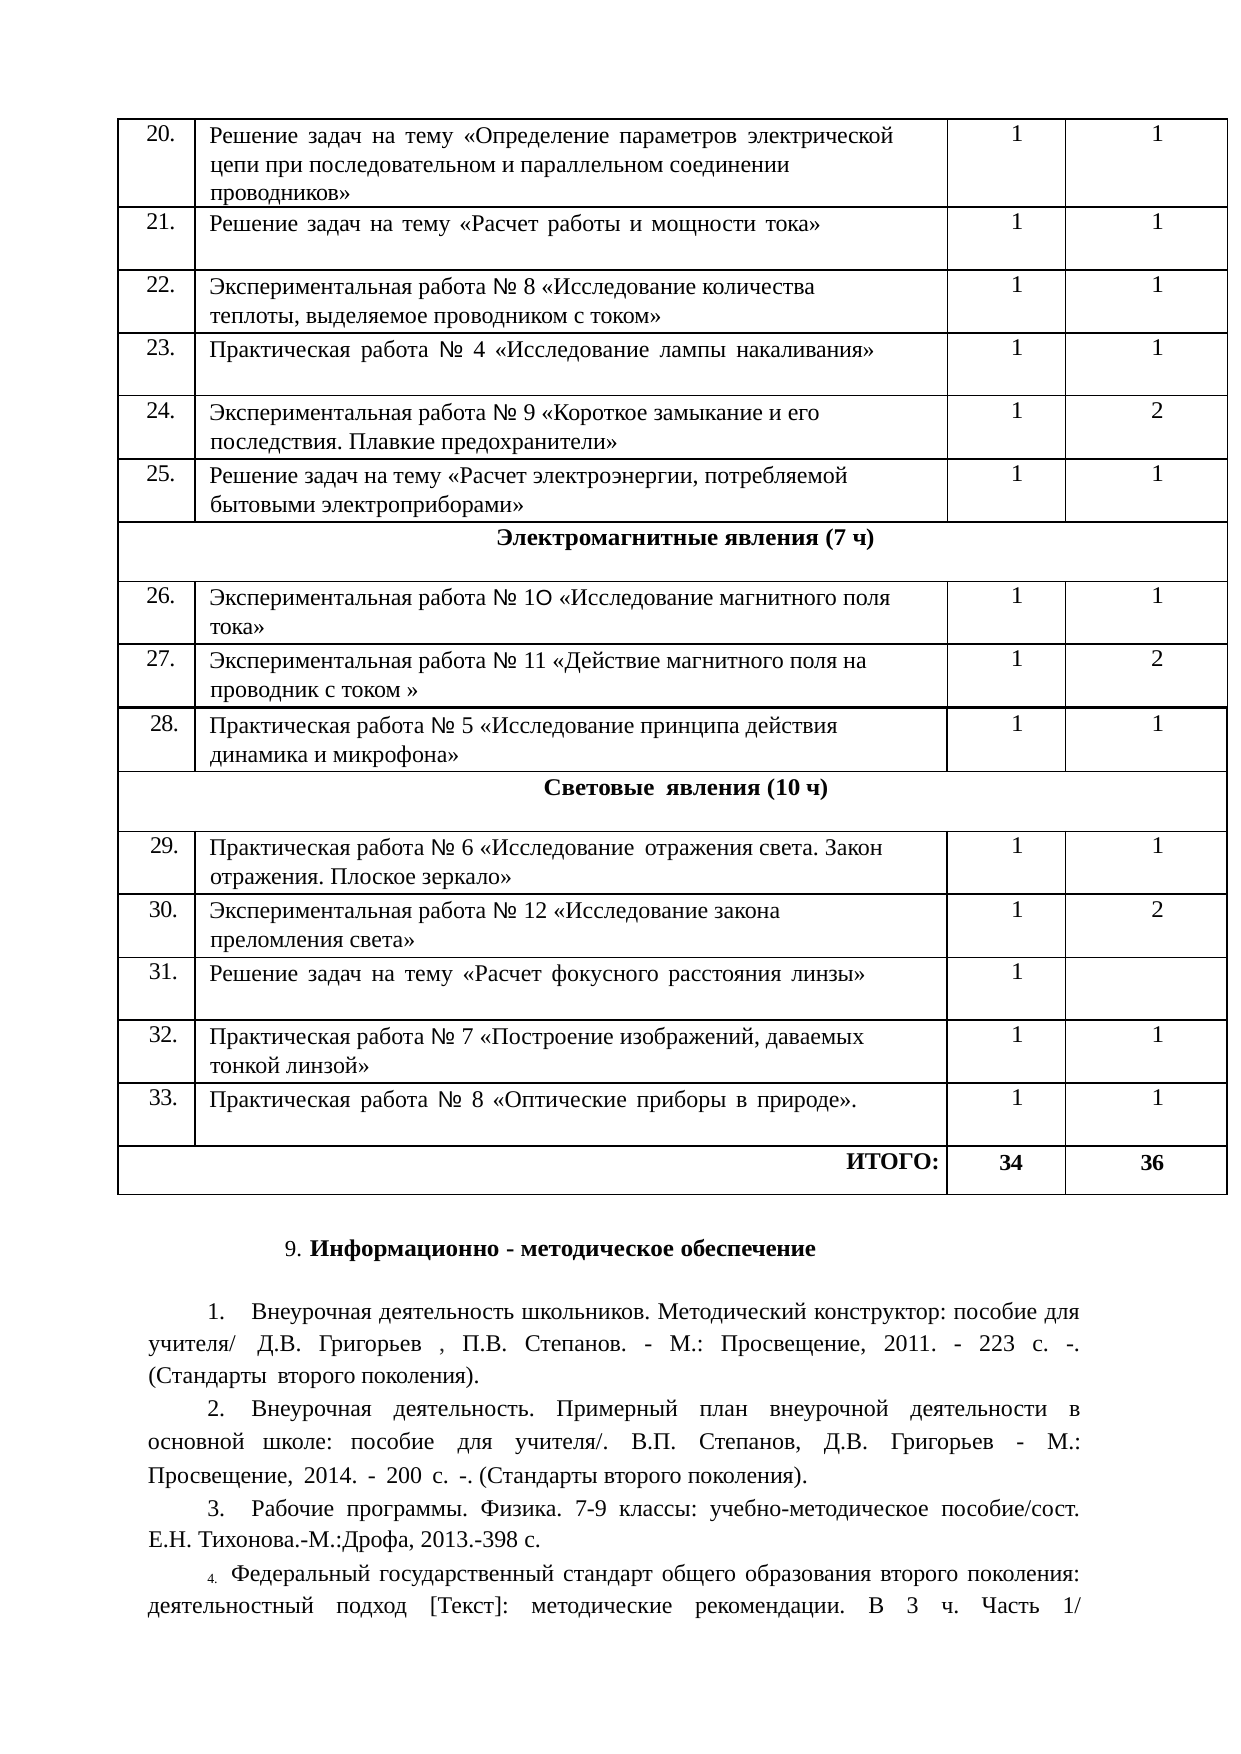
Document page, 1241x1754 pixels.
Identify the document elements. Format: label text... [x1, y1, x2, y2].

list Внеурочная деятельность школьников. Методический конструктор: пособие для учителя/ Д.В. Григорьев , П.В. Степанов. - М.: Просвещение, 2011. - 223 с. -. (Стандарты второго поколения). [148, 1297, 1081, 1389]
table_cell 1 [948, 460, 1065, 521]
table_cell Световые явления (10 ч) [119, 772, 1226, 831]
table_cell 23. [119, 334, 194, 395]
table_cell 22. [119, 271, 194, 332]
table_cell 1 [948, 645, 1065, 706]
table_cell 1 [1066, 1084, 1226, 1145]
table_cell Экспериментальная работа № 8 «Исследование количества теплоты, выделяемое проводником с током» [196, 271, 947, 332]
table_cell 1 [1066, 271, 1227, 332]
table_cell 20. [119, 120, 194, 206]
table_cell Экспериментальная работа № 9 «Короткое замыкание и его последствия. Плавкие предохранители» [196, 396, 947, 458]
list Рабочие программы. Физика. 7-9 классы: учебно-методическое пособие/сост. Е.Н. Тихонова.-М.:Дрофа, 2013.-398 с. [148, 1494, 1080, 1553]
table_cell 1 [948, 208, 1065, 269]
table_cell Экспериментальная работа № 12 «Исследование закона преломления света» [196, 895, 946, 956]
table_cell 1 [1066, 1021, 1226, 1082]
table_cell Решение задач на тему «Расчет фокусного расстояния линзы» [196, 958, 946, 1019]
table_cell Решение задач на тему «Расчет работы и мощности тока» [196, 208, 947, 269]
table_cell 1 [1066, 832, 1226, 893]
table_cell 31. [119, 958, 194, 1019]
table_cell 26. [119, 582, 194, 643]
table_cell 1 [948, 271, 1065, 332]
table_cell Электромагнитные явления (7 ч) [119, 523, 1227, 581]
table_cell 1 [1066, 460, 1227, 521]
table_cell ИТОГО: [119, 1147, 946, 1193]
table_cell 2 [1066, 396, 1227, 458]
list Информационно - методическое обеспечение [284, 1234, 1122, 1262]
table_cell 1 [1066, 582, 1227, 643]
table_cell 1 [1066, 208, 1227, 269]
table_cell Практическая работа № 6 «Исследование отражения света. Закон отражения. Плоское зеркало» [196, 832, 946, 893]
table_cell 21. [119, 208, 194, 269]
table_cell 29. [119, 832, 194, 893]
table_cell 1 [948, 1084, 1065, 1145]
table_cell 1 [948, 958, 1065, 1019]
table_cell Практическая работа № 4 «Исследование лампы накаливания» [196, 334, 947, 395]
table_cell 33. [119, 1084, 194, 1145]
table_cell Решение задач на тему «Расчет электроэнергии, потребляемой бытовыми электроприборами» [196, 460, 947, 521]
table_cell 1 [948, 334, 1065, 395]
table_cell 2 [1066, 895, 1226, 956]
table_cell 1 [948, 832, 1065, 893]
list Внеурочная деятельность. Примерный план внеурочной деятельности в основной школе: пособие для учителя/. В.П. Степанов, Д.В. Григорьев - М.: Просвещение, 2014. - 200 с. -. (Стандарты второго поколения). [148, 1394, 1081, 1488]
table_cell 1 [948, 1021, 1065, 1082]
text 4. Федеральный государственный стандарт общего образования второго поколения: деятельностный подход [Текст]: методические рекомендации. В 3 ч. Часть 1/ [148, 1559, 1081, 1618]
table_cell Практическая работа № 7 «Построение изображений, даваемых тонкой линзой» [196, 1021, 946, 1082]
table_cell Решение задач на тему «Определение параметров электрической цепи при последовательном и параллельном соединении проводников» [196, 120, 947, 206]
table_cell 34 [948, 1147, 1065, 1193]
table_cell [1066, 958, 1226, 1019]
table_cell 24. [119, 396, 194, 458]
table_header 1 [948, 709, 1065, 771]
table_cell 1 [948, 895, 1065, 956]
table_cell 1 [948, 120, 1065, 206]
table_cell Экспериментальная работа № 11 «Действие магнитного поля на проводник с током » [196, 645, 947, 706]
table_header 1 [1066, 709, 1226, 771]
table_cell 36 [1066, 1147, 1226, 1193]
table_cell 1 [948, 582, 1065, 643]
table_cell Экспериментальная работа № 1О «Исследование магнитного поля тока» [196, 582, 947, 643]
table_cell 1 [948, 396, 1065, 458]
table_header 28. [119, 709, 194, 771]
table_cell 27. [119, 645, 194, 706]
table_cell 25. [119, 460, 194, 521]
table_cell 2 [1066, 645, 1227, 706]
table_cell 1 [1066, 120, 1227, 206]
table_header Практическая работа № 5 «Исследование принципа действия динамика и микрофона» [196, 709, 946, 771]
table_cell Практическая работа № 8 «Оптические приборы в природе». [196, 1084, 946, 1145]
table_cell 30. [119, 895, 194, 956]
table_cell 1 [1066, 334, 1227, 395]
table_cell 32. [119, 1021, 194, 1082]
